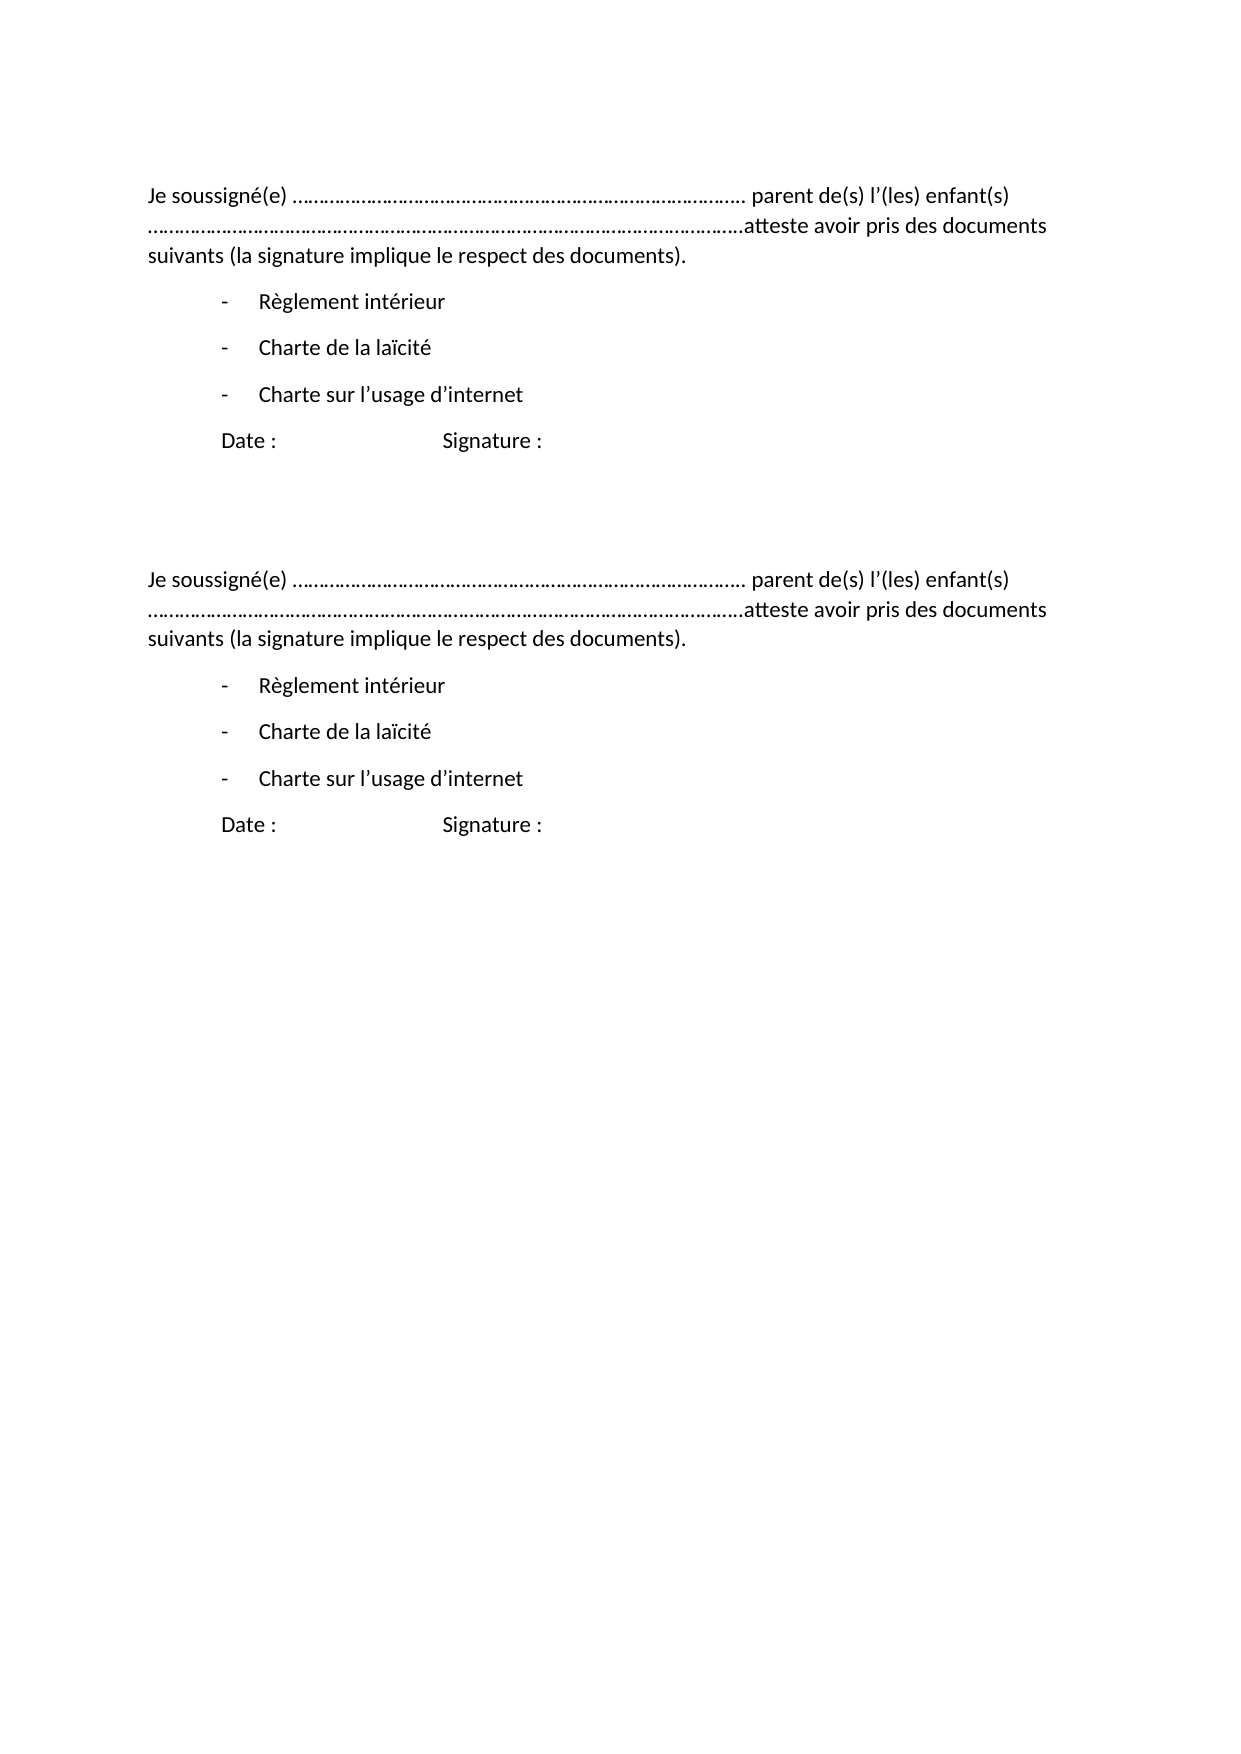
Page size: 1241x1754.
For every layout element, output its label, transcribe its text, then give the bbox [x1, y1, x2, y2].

list Règlement intérieur [221, 287, 1093, 315]
text Je soussigné(e) ………………………………………………………………………….. parent de(s) l’(les) enfant(s) …………………………………………………………………………………………………..atteste avoir pris des documents suivants (la signature implique le respect des documents). [148, 181, 1093, 269]
list Charte sur l’usage d’internet [221, 380, 1093, 408]
text Date : Signature : [221, 810, 1093, 838]
text Date : Signature : [221, 426, 1093, 454]
list Règlement intérieur [221, 671, 1093, 699]
list Charte de la laïcité [221, 333, 1093, 361]
text Je soussigné(e) ………………………………………………………………………….. parent de(s) l’(les) enfant(s) …………………………………………………………………………………………………..atteste avoir pris des documents suivants (la signature implique le respect des documents). [148, 565, 1093, 653]
list Charte sur l’usage d’internet [221, 764, 1093, 792]
list Charte de la laïcité [221, 717, 1093, 745]
